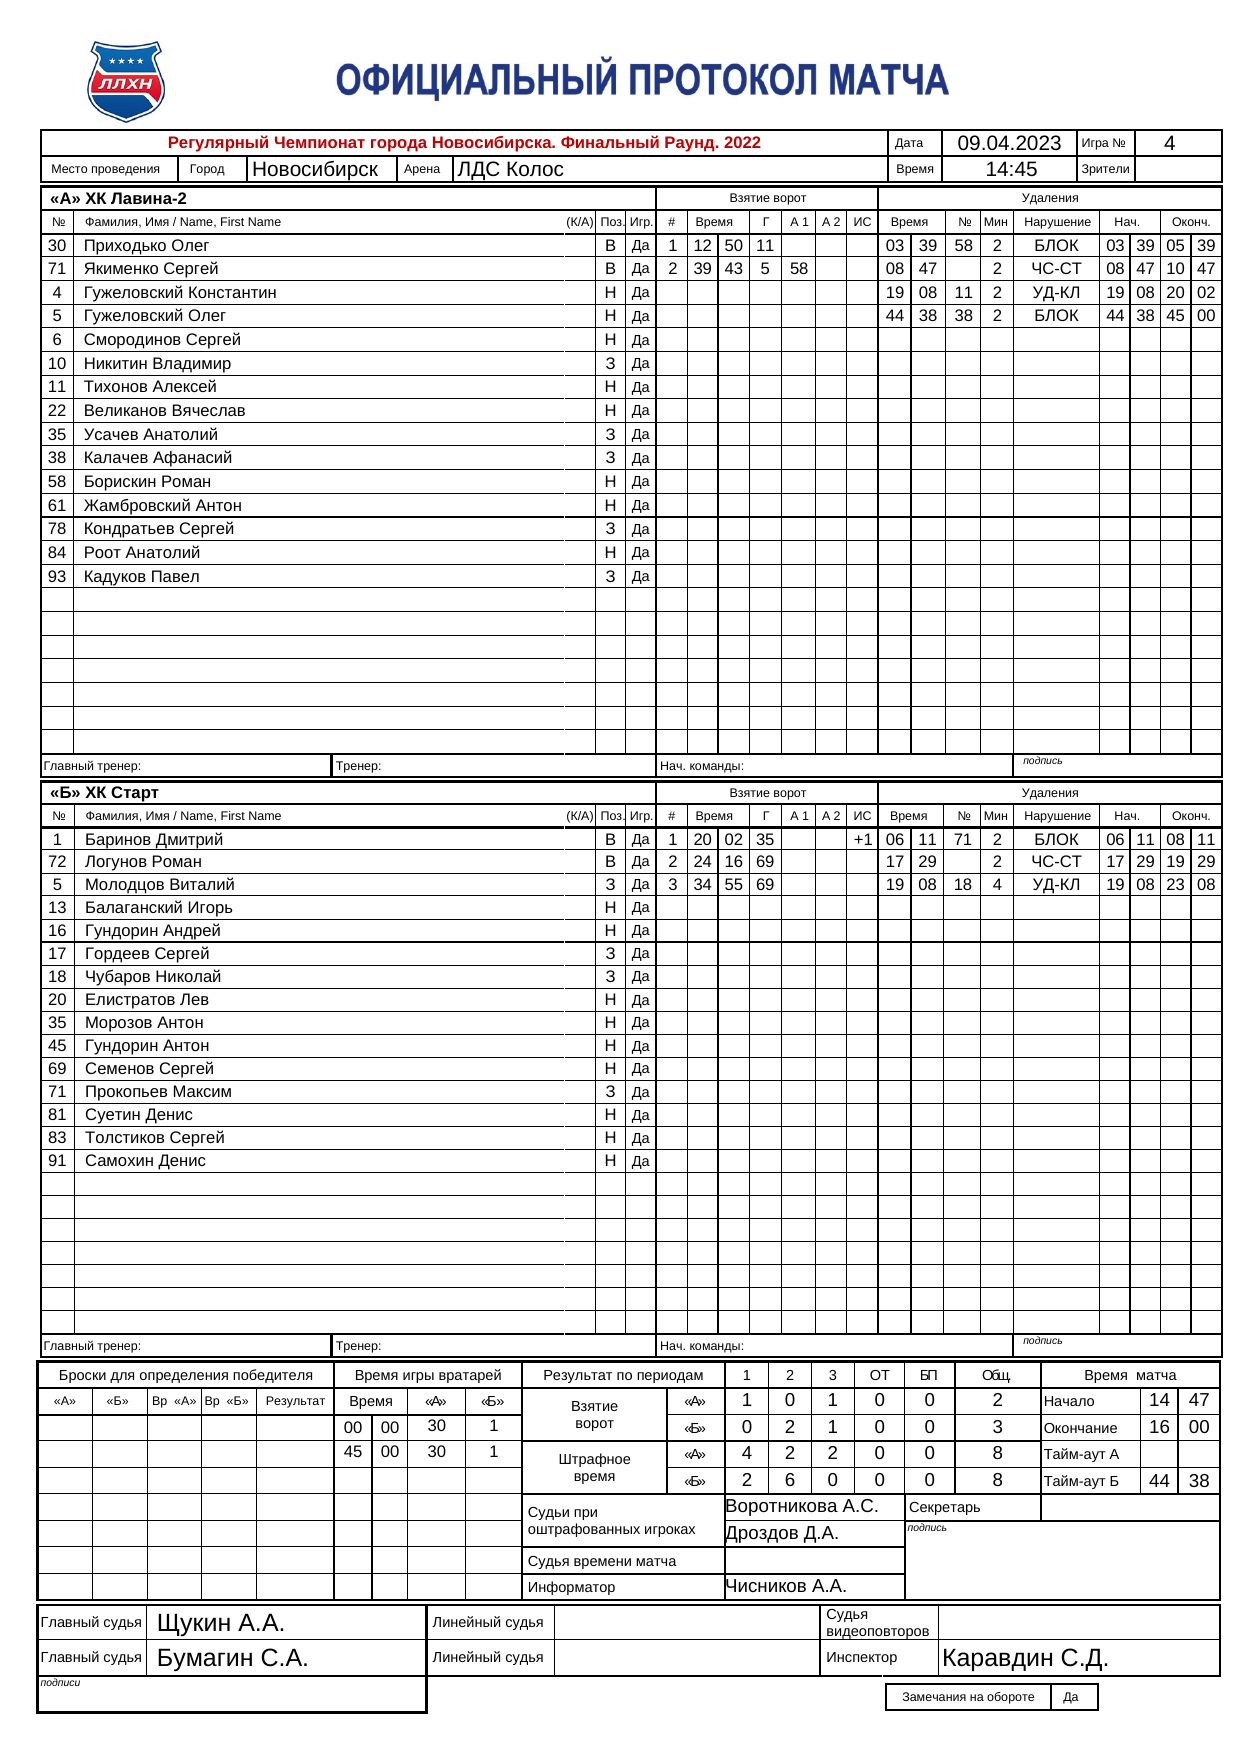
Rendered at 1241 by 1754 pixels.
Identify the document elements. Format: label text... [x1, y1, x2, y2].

table_cell [1014, 1265, 1099, 1287]
table_cell [782, 281, 815, 303]
table_cell [847, 1150, 877, 1172]
table_cell [565, 328, 595, 351]
table_cell [42, 588, 73, 611]
table_cell Н [596, 281, 625, 303]
table_cell [39, 1547, 92, 1573]
table_cell Да [626, 1081, 655, 1103]
table_cell [1136, 157, 1221, 181]
table_cell [847, 850, 877, 872]
table_cell [373, 1494, 407, 1520]
table_cell [565, 896, 595, 918]
table_cell [1099, 1682, 1220, 1711]
table_cell [688, 1196, 717, 1218]
table_cell [1014, 328, 1099, 351]
table_cell Да [626, 352, 655, 374]
table_cell 2 [981, 829, 1013, 849]
table_cell [1192, 659, 1221, 682]
table_cell [782, 1150, 815, 1172]
table_cell [1161, 1035, 1190, 1057]
table_cell З [596, 423, 625, 445]
table_header «Б» ХК Старт [42, 783, 655, 803]
table_cell [981, 1104, 1013, 1126]
table_cell [565, 1173, 595, 1195]
table_cell [1100, 1081, 1129, 1103]
table_cell [847, 1058, 877, 1079]
table_cell [726, 1548, 904, 1573]
table_cell [565, 281, 595, 303]
table_cell [912, 659, 945, 682]
table_cell [944, 1173, 980, 1195]
table_cell [944, 850, 980, 872]
table_cell [847, 874, 877, 895]
table_cell [1161, 612, 1190, 634]
table_cell [816, 1081, 846, 1103]
table_cell [257, 1521, 333, 1546]
table_cell Вр «Б» [202, 1389, 256, 1413]
table_cell [719, 1219, 749, 1241]
table_cell 30 [408, 1416, 465, 1440]
table_cell [93, 1547, 147, 1573]
table_cell Гундорин Антон [75, 1035, 564, 1057]
table_cell [657, 518, 687, 540]
table_cell [912, 470, 945, 493]
table_cell [981, 376, 1013, 398]
table_cell [555, 1640, 819, 1675]
table_cell 3 [956, 1415, 1040, 1440]
table_cell [1014, 1081, 1099, 1103]
table_cell [626, 730, 655, 753]
table_cell [879, 376, 910, 398]
table_cell [719, 896, 749, 918]
table_cell [782, 541, 815, 564]
table_cell [39, 1521, 92, 1546]
table_cell [981, 1150, 1013, 1172]
table_cell [719, 328, 749, 351]
table_cell № [946, 211, 980, 233]
table_cell Н [596, 470, 625, 493]
table_cell [750, 376, 781, 398]
table_cell [1131, 1311, 1160, 1333]
table_cell Да [626, 1127, 655, 1149]
table_cell [750, 423, 781, 445]
table_cell [1161, 1196, 1190, 1218]
table_cell [944, 1127, 980, 1149]
table_cell [1100, 423, 1129, 445]
table_cell 08 [1131, 281, 1160, 303]
table_cell [750, 1288, 781, 1310]
table_cell [335, 1494, 371, 1520]
table_cell [879, 494, 910, 516]
table_cell [93, 1441, 147, 1467]
table_cell Да [626, 423, 655, 445]
table_cell [626, 1311, 655, 1333]
table_cell [1131, 989, 1160, 1011]
table_cell ЛДС Колос [454, 157, 887, 181]
table_cell [657, 470, 687, 493]
table_cell Тренер: [333, 1335, 655, 1356]
table_cell [1131, 1058, 1160, 1079]
table_cell 16 [1141, 1415, 1177, 1440]
table_cell 50 [719, 235, 749, 256]
table_cell [1161, 966, 1190, 987]
table_cell [657, 1242, 687, 1264]
table_cell [750, 1219, 781, 1241]
table_cell Начало [1042, 1389, 1140, 1413]
table_cell [847, 470, 877, 493]
table_cell [1100, 612, 1129, 634]
table_cell [657, 399, 687, 422]
table_cell [847, 305, 877, 327]
table_cell [719, 1104, 749, 1126]
table_cell 06 [1100, 829, 1129, 849]
table_cell Никитин Владимир [74, 352, 564, 374]
table_cell 93 [42, 565, 73, 587]
table_cell [1014, 1219, 1099, 1241]
table_cell Да [626, 920, 655, 941]
table_cell Да [626, 989, 655, 1011]
table_cell [565, 850, 595, 872]
table_cell Нач. команды: [657, 755, 1012, 776]
table_header Дата [889, 131, 941, 155]
table_cell [719, 305, 749, 327]
table_cell [1100, 989, 1129, 1011]
table_cell [1192, 1242, 1221, 1264]
table_cell [657, 494, 687, 516]
table_cell [688, 1012, 717, 1033]
table_cell [816, 1311, 846, 1333]
table_cell Да [626, 896, 655, 918]
table_cell З [596, 966, 625, 987]
table_cell [719, 1081, 749, 1103]
table_cell Фамилия, Имя / Name, First Name [75, 805, 565, 826]
table_cell [1192, 1311, 1221, 1333]
table_cell [688, 1288, 717, 1310]
table_cell [74, 612, 564, 634]
table_cell [1192, 1265, 1221, 1287]
table_cell [688, 1219, 717, 1241]
table_cell [148, 1521, 201, 1546]
table_cell Морозов Антон [75, 1012, 564, 1033]
table_cell Игр. [626, 805, 655, 826]
table_cell [565, 565, 595, 587]
table_cell [750, 518, 781, 540]
table_cell Да [626, 305, 655, 327]
table_cell [816, 470, 846, 493]
table_cell [879, 966, 910, 987]
table_cell [912, 612, 945, 634]
table_cell Кондратьев Сергей [74, 518, 564, 540]
table_cell Н [596, 1127, 625, 1149]
table_header Замечания на обороте [887, 1685, 1050, 1709]
table_cell [879, 352, 910, 374]
table_cell № [42, 805, 74, 826]
table_cell [944, 1219, 980, 1241]
table_cell [1014, 1288, 1099, 1310]
table_cell [816, 1265, 846, 1287]
table_cell 2 [981, 257, 1013, 280]
table_cell [719, 565, 749, 587]
table_cell [981, 423, 1013, 445]
table_cell [782, 1127, 815, 1149]
table_cell [750, 399, 781, 422]
table_cell [42, 612, 73, 634]
table_cell [847, 1035, 877, 1057]
table_cell Игр. [626, 211, 655, 233]
table_cell [847, 966, 877, 987]
table_cell [1161, 636, 1190, 658]
table_cell 2 [981, 235, 1013, 256]
table_cell [879, 1081, 910, 1103]
table_cell [565, 1265, 595, 1287]
table_cell [847, 1288, 877, 1310]
table_cell Нарушение [1014, 211, 1099, 233]
table_cell [847, 1081, 877, 1103]
table_cell [912, 1242, 943, 1264]
table_cell [782, 874, 815, 895]
table_cell А 1 [782, 805, 815, 826]
table_cell 4 [726, 1442, 768, 1467]
table_cell [750, 1196, 781, 1218]
table_cell [719, 730, 749, 753]
table_header Удаления [879, 188, 1221, 209]
table_cell [202, 1574, 256, 1599]
table_cell [847, 1219, 877, 1241]
table_cell [626, 707, 655, 729]
table_cell [626, 1265, 655, 1287]
table_cell [1014, 966, 1099, 987]
table_cell [946, 352, 980, 374]
table_cell З [596, 943, 625, 964]
table_cell [1161, 399, 1190, 422]
table_cell [847, 257, 877, 280]
table_cell [912, 1127, 943, 1149]
table_cell [1100, 707, 1129, 729]
table_cell [946, 541, 980, 564]
table_cell Да [626, 470, 655, 493]
table_cell [596, 1242, 625, 1264]
table_cell [1192, 730, 1221, 753]
table_cell [944, 966, 980, 987]
table_cell 47 [1131, 257, 1160, 280]
table_cell [1192, 943, 1221, 964]
table_cell Нач. [1100, 211, 1160, 233]
table_cell [257, 1574, 333, 1599]
table_cell 03 [879, 235, 910, 256]
table_cell [750, 1265, 781, 1287]
table_cell Линейный судья [428, 1640, 554, 1675]
table_cell Н [596, 920, 625, 941]
table_cell [1131, 636, 1160, 658]
table_cell Да [626, 399, 655, 422]
table_cell Да [626, 1012, 655, 1033]
table_cell Время [688, 805, 749, 826]
table_cell [688, 1150, 717, 1172]
table_cell [782, 850, 815, 872]
table_cell [1161, 1311, 1190, 1333]
table_cell [257, 1416, 333, 1440]
table_cell [1192, 1150, 1221, 1172]
table_cell [719, 1173, 749, 1195]
table_cell [750, 1035, 781, 1057]
table_cell [946, 494, 980, 516]
table_cell [1161, 1150, 1190, 1172]
table_cell ИС [847, 211, 877, 233]
table_cell [1192, 920, 1221, 941]
table_cell [1100, 1288, 1129, 1310]
table_cell [565, 829, 595, 849]
table_cell [847, 1242, 877, 1264]
table_cell 17 [1100, 850, 1129, 872]
table_cell [816, 1242, 846, 1264]
table_cell [912, 989, 943, 1011]
table_cell 2 [726, 1468, 768, 1493]
table_cell Прокопьев Максим [75, 1081, 564, 1103]
table_cell [944, 1081, 980, 1103]
table_cell [981, 518, 1013, 540]
table_cell [565, 1311, 595, 1333]
table_cell [1131, 470, 1160, 493]
table_cell [657, 588, 687, 611]
table_cell Инспектор [821, 1640, 938, 1675]
table_cell [1100, 896, 1129, 918]
table_cell 3 [657, 874, 687, 895]
table_cell [816, 328, 846, 351]
table_cell [879, 1058, 910, 1079]
table_cell [879, 1311, 910, 1333]
table_header «А» ХК Лавина-2 [42, 188, 655, 209]
table_cell [912, 1311, 943, 1333]
table_cell Время [889, 157, 941, 181]
table_cell [879, 1150, 910, 1172]
table_cell [946, 257, 980, 280]
table_cell [816, 943, 846, 964]
table_cell [719, 1012, 749, 1033]
table_cell [1161, 707, 1190, 729]
table_cell [847, 943, 877, 964]
table_cell [466, 1521, 521, 1546]
table_cell [782, 1242, 815, 1264]
table_header Взятие ворот [657, 188, 877, 209]
table_cell [1161, 1058, 1190, 1079]
table_cell [42, 1311, 74, 1333]
table_cell [816, 989, 846, 1011]
table_cell [565, 1081, 595, 1103]
table_cell [981, 328, 1013, 351]
table_cell [981, 659, 1013, 682]
table_cell [981, 470, 1013, 493]
table_cell [688, 423, 717, 445]
table_cell [912, 920, 943, 941]
table_cell [688, 281, 717, 303]
table_cell Н [596, 1012, 625, 1033]
table_cell 19 [1161, 850, 1190, 872]
table_cell [912, 446, 945, 469]
table_cell Да [626, 376, 655, 398]
table_cell [657, 352, 687, 374]
table_cell [565, 470, 595, 493]
table_cell [596, 659, 625, 682]
table_cell БЛОК [1014, 829, 1099, 849]
table_header ОТ [855, 1363, 904, 1387]
table_cell [981, 1219, 1013, 1241]
table_cell [1161, 896, 1190, 918]
table_cell Да [626, 281, 655, 303]
table_cell [1192, 1288, 1221, 1310]
table_cell [1141, 1441, 1177, 1467]
table_cell [148, 1547, 201, 1573]
table_cell [944, 1035, 980, 1057]
table_cell [750, 707, 781, 729]
table_cell [1100, 1219, 1129, 1241]
table_cell [816, 1219, 846, 1241]
table_cell Якименко Сергей [74, 257, 564, 280]
table_cell 30 [42, 235, 73, 256]
table_cell [1014, 612, 1099, 634]
table_cell [1014, 920, 1099, 941]
table_cell [688, 470, 717, 493]
table_cell [657, 1219, 687, 1241]
table_cell [782, 588, 815, 611]
table_cell [782, 1173, 815, 1195]
table_cell [847, 1012, 877, 1033]
table_cell [1192, 1173, 1221, 1195]
table_cell [565, 1127, 595, 1149]
table_cell [1100, 399, 1129, 422]
table_cell [1014, 1311, 1099, 1333]
table_cell [74, 683, 564, 706]
table_cell [657, 636, 687, 658]
table_cell [657, 1012, 687, 1033]
table_cell 00 [373, 1416, 407, 1440]
table_cell [39, 1494, 92, 1520]
table_cell [373, 1547, 407, 1573]
table_cell 08 [1192, 874, 1221, 895]
table_cell «А» [39, 1389, 92, 1413]
table_cell [719, 636, 749, 658]
table_cell [912, 1081, 943, 1103]
table_cell Кадуков Павел [74, 565, 564, 587]
table_cell [1192, 707, 1221, 729]
table_cell # [657, 211, 687, 233]
table_cell [782, 1219, 815, 1241]
table_header БП [905, 1363, 954, 1387]
table_cell [93, 1574, 147, 1599]
table_cell [946, 683, 980, 706]
table_cell [750, 328, 781, 351]
table_cell [688, 518, 717, 540]
table_cell Да [626, 874, 655, 895]
table_cell [626, 636, 655, 658]
table_cell [879, 399, 910, 422]
table_cell Главный тренер: [42, 1335, 330, 1356]
table_cell Усачев Анатолий [74, 423, 564, 445]
table_cell З [596, 446, 625, 469]
table_cell [1100, 446, 1129, 469]
table_cell [657, 1035, 687, 1057]
table_header Результат по периодам [523, 1363, 724, 1387]
table_cell Толстиков Сергей [75, 1127, 564, 1149]
table_cell [565, 1288, 595, 1310]
table_cell [1014, 1150, 1099, 1172]
table_cell [596, 1288, 625, 1310]
table_cell [782, 683, 815, 706]
table_cell Да [626, 446, 655, 469]
table_cell Поз. [596, 211, 625, 233]
table_cell [688, 1173, 717, 1195]
table_cell Да [626, 518, 655, 540]
table_cell [657, 920, 687, 941]
table_cell Судья видеоповторов [821, 1606, 938, 1639]
table_cell [1100, 1127, 1129, 1149]
table_cell [750, 636, 781, 658]
table_cell № [42, 211, 73, 233]
table_cell [750, 1173, 781, 1195]
table_cell З [596, 518, 625, 540]
table_cell 19 [879, 874, 910, 895]
table_cell 5 [750, 257, 781, 280]
table_cell [1014, 470, 1099, 493]
table_cell [912, 943, 943, 964]
table_cell [1192, 636, 1221, 658]
table_cell 11 [912, 829, 943, 849]
table_cell [1192, 494, 1221, 516]
table_cell [1192, 328, 1221, 351]
table_cell 84 [42, 541, 73, 564]
table_cell [944, 1196, 980, 1218]
table_cell «А» [408, 1389, 465, 1413]
table_cell [847, 1173, 877, 1195]
table_cell [657, 659, 687, 682]
table_cell [688, 1311, 717, 1333]
table_cell [1100, 328, 1129, 351]
table_cell [626, 659, 655, 682]
table_cell 03 [1100, 235, 1129, 256]
table_cell [719, 943, 749, 964]
table_cell [1161, 541, 1190, 564]
table_cell [847, 1196, 877, 1218]
table_cell [1131, 1219, 1160, 1241]
table_cell [816, 446, 846, 469]
table_cell [816, 730, 846, 753]
table_cell [1131, 966, 1160, 987]
table_cell [981, 1081, 1013, 1103]
table_cell [782, 920, 815, 941]
table_cell 47 [1179, 1389, 1219, 1413]
table_header Да [1052, 1685, 1097, 1709]
table_cell [42, 1288, 74, 1310]
table_cell [981, 1058, 1013, 1079]
table_cell [1100, 730, 1129, 753]
table_cell [782, 423, 815, 445]
table_cell Окончание [1042, 1415, 1140, 1440]
table_cell [981, 1173, 1013, 1195]
table_cell [1192, 565, 1221, 587]
table_cell [981, 1311, 1013, 1333]
table_cell Да [626, 257, 655, 280]
table_cell № [944, 805, 980, 826]
table_cell [816, 376, 846, 398]
table_cell Логунов Роман [75, 850, 564, 872]
table_cell 0 [905, 1389, 954, 1413]
table_cell [657, 1081, 687, 1103]
table_cell [719, 399, 749, 422]
table_cell 71 [42, 257, 73, 280]
table_cell [565, 874, 595, 895]
table_cell В [596, 829, 625, 849]
table_cell [816, 896, 846, 918]
table_cell [816, 352, 846, 374]
table_cell Смородинов Сергей [74, 328, 564, 351]
table_cell Жамбровский Антон [74, 494, 564, 516]
table_cell [688, 1265, 717, 1287]
table_cell [657, 1311, 687, 1333]
table_cell [816, 707, 846, 729]
table_cell [257, 1547, 333, 1573]
table_cell [782, 470, 815, 493]
table_cell [816, 966, 846, 987]
table_cell [719, 376, 749, 398]
table_cell [688, 305, 717, 327]
table_cell [750, 896, 781, 918]
table_cell [879, 730, 910, 753]
table_cell [883, 1677, 1220, 1681]
table_cell 38 [946, 305, 980, 327]
table_cell «А» [668, 1389, 724, 1413]
table_cell [1161, 423, 1190, 445]
table_cell [782, 989, 815, 1011]
table_cell [750, 588, 781, 611]
table_cell [750, 659, 781, 682]
table_cell 0 [855, 1468, 904, 1493]
table_cell [879, 328, 910, 351]
table_cell [944, 1242, 980, 1264]
table_cell [408, 1547, 465, 1573]
table_cell [1131, 565, 1160, 587]
table_cell [1131, 730, 1160, 753]
table_cell [42, 1173, 74, 1195]
table_cell Щукин А.А. [147, 1606, 425, 1639]
table_cell [847, 896, 877, 918]
table_cell [816, 399, 846, 422]
table_cell [782, 446, 815, 469]
table_cell Н [596, 494, 625, 516]
table_cell [816, 920, 846, 941]
table_cell [93, 1468, 147, 1493]
table_cell [657, 305, 687, 327]
table_cell [657, 896, 687, 918]
table_cell «Б » [466, 1389, 521, 1413]
table_cell [42, 659, 73, 682]
table_cell [1192, 989, 1221, 1011]
table_cell [981, 565, 1013, 587]
table_cell [719, 659, 749, 682]
table_cell [1014, 1104, 1099, 1126]
table_cell [879, 707, 910, 729]
table_cell [565, 541, 595, 564]
table_cell «Б» [93, 1389, 147, 1413]
table_cell [202, 1547, 256, 1573]
table_cell 35 [42, 423, 73, 445]
table_cell [1161, 565, 1190, 587]
table_cell [1161, 1242, 1190, 1264]
table_cell [719, 989, 749, 1011]
table_cell [75, 1242, 564, 1264]
table_cell [1100, 1173, 1129, 1195]
table_header Игра № [1078, 131, 1134, 155]
table_cell [782, 966, 815, 987]
table_cell 20 [688, 829, 717, 849]
table_header Удаления [879, 783, 1221, 803]
table_cell [879, 943, 910, 964]
table_cell [847, 235, 877, 256]
table_cell [1192, 588, 1221, 611]
table_cell [782, 896, 815, 918]
table_cell 16 [719, 850, 749, 872]
table_cell [1100, 376, 1129, 398]
table_cell [981, 1242, 1013, 1264]
table_header Общ. [956, 1363, 1040, 1387]
table_cell Да [626, 1035, 655, 1057]
table_cell [719, 281, 749, 303]
picture [5, 28, 1179, 129]
table_cell [944, 896, 980, 918]
table_cell 2 [657, 257, 687, 280]
table_cell 58 [42, 470, 73, 493]
table_cell [1014, 943, 1099, 964]
table_cell Гужеловский Константин [74, 281, 564, 303]
table_cell Н [596, 1150, 625, 1172]
table_cell 38 [1179, 1468, 1219, 1493]
table_cell [912, 636, 945, 658]
table_cell [1014, 707, 1099, 729]
table_cell З [596, 874, 625, 895]
table_cell [816, 636, 846, 658]
table_cell [981, 707, 1013, 729]
table_cell [1131, 683, 1160, 706]
table_cell 22 [42, 399, 73, 422]
table_cell [626, 1288, 655, 1310]
table_cell [912, 352, 945, 374]
table_cell [847, 659, 877, 682]
table_cell [719, 518, 749, 540]
table_cell «А» [668, 1442, 724, 1467]
table_cell [782, 659, 815, 682]
table_cell [596, 1173, 625, 1195]
table_cell Тайм-аут А [1042, 1441, 1140, 1467]
table_cell [912, 423, 945, 445]
table_cell [1100, 565, 1129, 587]
table_cell [688, 730, 717, 753]
table_cell [719, 683, 749, 706]
table_cell [1131, 1288, 1160, 1310]
table_cell [1131, 1104, 1160, 1126]
table_cell [565, 588, 595, 611]
table_cell [565, 1058, 595, 1079]
table_cell В [596, 235, 625, 256]
table_cell [816, 1173, 846, 1195]
table_cell [816, 541, 846, 564]
table_cell [847, 683, 877, 706]
table_cell [944, 1058, 980, 1079]
table_cell [1100, 1196, 1129, 1218]
table_cell 10 [1161, 257, 1190, 280]
table_cell [750, 943, 781, 964]
table_cell [816, 850, 846, 872]
table_cell [1014, 1173, 1099, 1195]
table_cell [39, 1574, 92, 1599]
table_cell [847, 636, 877, 658]
table_cell [879, 1104, 910, 1126]
table_cell [657, 989, 687, 1011]
table_cell [847, 1311, 877, 1333]
table_cell [626, 588, 655, 611]
table_cell В [596, 257, 625, 280]
table_cell [657, 328, 687, 351]
table_cell [565, 1219, 595, 1241]
table_cell [879, 470, 910, 493]
table_cell [782, 565, 815, 587]
table_cell БЛОК [1014, 305, 1099, 327]
table_cell [408, 1494, 465, 1520]
table_cell Время [688, 211, 749, 233]
table_cell [565, 423, 595, 445]
table_cell (К/А) [565, 805, 595, 826]
table_cell Штрафное время [523, 1442, 666, 1493]
table_cell [148, 1468, 201, 1493]
table_cell [944, 1012, 980, 1033]
table_cell [782, 612, 815, 634]
table_cell [981, 920, 1013, 941]
table_cell [912, 494, 945, 516]
table_cell [565, 989, 595, 1011]
table_cell [750, 281, 781, 303]
table_cell 81 [42, 1104, 74, 1126]
table_cell [912, 588, 945, 611]
table_cell 78 [42, 518, 73, 540]
table_cell [1161, 1219, 1190, 1241]
table_cell 02 [719, 829, 749, 849]
table_cell 29 [1192, 850, 1221, 872]
table_cell 1 [466, 1441, 521, 1467]
table_cell [1100, 1035, 1129, 1057]
table_cell [1192, 541, 1221, 564]
table_cell Гундорин Андрей [75, 920, 564, 941]
table_cell [626, 1173, 655, 1195]
table_cell [879, 1242, 910, 1264]
table_cell [565, 730, 595, 753]
table_cell ИС [847, 805, 877, 826]
table_cell [596, 1265, 625, 1287]
table_cell Н [596, 1104, 625, 1126]
table_cell Мин [981, 805, 1013, 826]
table_cell [912, 707, 945, 729]
table_cell 19 [1100, 874, 1129, 895]
table_cell [1161, 376, 1190, 398]
table_cell [1014, 683, 1099, 706]
table_cell [202, 1521, 256, 1546]
table_cell [1131, 494, 1160, 516]
table_cell [1161, 659, 1190, 682]
table_cell [1014, 989, 1099, 1011]
table_cell [879, 588, 910, 611]
table_cell ЧС-СТ [1014, 257, 1099, 280]
table_cell [782, 730, 815, 753]
table_cell 8 [956, 1468, 1040, 1493]
table_cell [1014, 896, 1099, 918]
table_cell Да [626, 1104, 655, 1126]
table_cell [688, 376, 717, 398]
table_cell [688, 399, 717, 422]
table_cell [946, 423, 980, 445]
table_cell [782, 1311, 815, 1333]
table_cell 08 [1100, 257, 1129, 280]
table_cell [719, 494, 749, 516]
table_cell [596, 730, 625, 753]
table_cell [946, 730, 980, 753]
table_cell 1 [812, 1415, 854, 1440]
table_cell УД-КЛ [1014, 281, 1099, 303]
table_cell [912, 1150, 943, 1172]
table_cell [373, 1468, 407, 1493]
table_cell [879, 636, 910, 658]
table_cell [335, 1521, 371, 1546]
table_cell [782, 1012, 815, 1033]
table_cell [879, 612, 910, 634]
table_cell [816, 1058, 846, 1079]
table_cell [816, 1104, 846, 1126]
table_cell [782, 1265, 815, 1287]
table_cell [565, 1035, 595, 1057]
table_cell [782, 1288, 815, 1310]
table_cell [688, 636, 717, 658]
table_cell [719, 612, 749, 634]
table_cell [1192, 470, 1221, 493]
table_cell ЧС-СТ [1014, 850, 1099, 872]
table_cell 11 [1131, 829, 1160, 849]
table_cell Н [596, 1035, 625, 1057]
table_cell [981, 1035, 1013, 1057]
table_cell [750, 966, 781, 987]
table_cell [1100, 1265, 1129, 1287]
table_cell [816, 1288, 846, 1310]
table_cell Да [626, 850, 655, 872]
table_cell 35 [750, 829, 781, 849]
table_cell [75, 1173, 564, 1195]
table_cell [1131, 376, 1160, 398]
table_cell [626, 1242, 655, 1264]
table_cell [202, 1416, 256, 1440]
table_cell Н [596, 399, 625, 422]
table_cell [847, 1265, 877, 1287]
table_cell [946, 612, 980, 634]
table_cell [782, 1196, 815, 1218]
table_cell [626, 1196, 655, 1218]
table_cell [912, 1058, 943, 1079]
table_cell [148, 1441, 201, 1467]
table_cell [42, 1242, 74, 1264]
table_cell Оконч. [1161, 211, 1221, 233]
table_cell [719, 446, 749, 469]
table_cell [657, 683, 687, 706]
table_cell [1192, 1196, 1221, 1218]
table_cell 47 [912, 257, 945, 280]
table_cell [1131, 588, 1160, 611]
table_cell 18 [944, 874, 980, 895]
table_cell [782, 636, 815, 658]
table_cell [879, 989, 910, 1011]
table_cell Дроздов Д.А. [726, 1521, 904, 1546]
table_cell З [596, 565, 625, 587]
table_cell [981, 1265, 1013, 1287]
table_cell [912, 1035, 943, 1057]
table_cell [750, 730, 781, 753]
table_cell (К/А) [565, 211, 595, 233]
table_cell [879, 683, 910, 706]
table_cell [1192, 518, 1221, 540]
table_cell [75, 1196, 564, 1218]
table_cell [1131, 518, 1160, 540]
table_cell [148, 1574, 201, 1599]
table_cell [1100, 1242, 1129, 1264]
table_cell БЛОК [1014, 235, 1099, 256]
table_cell [946, 707, 980, 729]
table_cell [1100, 636, 1129, 658]
table_cell [1161, 1127, 1190, 1149]
table_cell 23 [1161, 874, 1190, 895]
table_cell [1161, 943, 1190, 964]
table_cell [1014, 730, 1099, 753]
table_cell [816, 683, 846, 706]
table_cell [847, 565, 877, 587]
table_cell [1192, 423, 1221, 445]
table_cell 69 [750, 850, 781, 872]
table_cell [373, 1574, 407, 1599]
table_cell 43 [719, 257, 749, 280]
table_cell [75, 1265, 564, 1287]
table_cell [466, 1468, 521, 1493]
table_cell Новосибирск [248, 157, 396, 181]
table_cell [879, 1265, 910, 1287]
table_cell Нач. [1100, 805, 1160, 826]
table_cell [944, 943, 980, 964]
table_cell Линейный судья [428, 1606, 554, 1639]
table_cell [1131, 446, 1160, 469]
table_cell [1100, 1104, 1129, 1126]
table_cell 0 [812, 1468, 854, 1493]
table_cell [719, 1265, 749, 1287]
table_cell [912, 966, 943, 987]
table_cell [750, 612, 781, 634]
table_cell [1014, 352, 1099, 374]
table_cell [719, 1311, 749, 1333]
table_cell [782, 518, 815, 540]
table_cell [1014, 518, 1099, 540]
table_cell [946, 565, 980, 587]
table_cell [565, 1012, 595, 1033]
table_cell [1131, 423, 1160, 445]
table_cell [912, 1265, 943, 1287]
table_cell Н [596, 328, 625, 351]
table_cell [1100, 943, 1129, 964]
table_cell «Б» [668, 1468, 724, 1493]
table_cell [782, 1058, 815, 1079]
table_cell +1 [847, 829, 877, 849]
table_cell 19 [879, 281, 910, 303]
table_cell 34 [688, 874, 717, 895]
table_cell 44 [1141, 1468, 1177, 1493]
table_cell [1131, 1196, 1160, 1218]
table_cell [1192, 1012, 1221, 1033]
table_cell Н [596, 1058, 625, 1079]
table_cell [657, 1150, 687, 1172]
table_cell 47 [1192, 257, 1221, 280]
table_cell [847, 399, 877, 422]
table_cell [657, 423, 687, 445]
table_cell [1131, 1035, 1160, 1057]
table_cell 39 [1192, 235, 1221, 256]
table_cell [688, 683, 717, 706]
table_cell [466, 1494, 521, 1520]
table_cell [981, 730, 1013, 753]
table_cell [1100, 966, 1129, 987]
table_cell [565, 612, 595, 634]
table_cell В [596, 850, 625, 872]
table_cell [1179, 1441, 1219, 1467]
table_cell [596, 683, 625, 706]
table_cell [944, 1104, 980, 1126]
table_cell [847, 588, 877, 611]
table_cell Время [335, 1389, 407, 1413]
table_cell [335, 1468, 371, 1493]
table_cell 00 [335, 1416, 371, 1440]
table_cell [879, 1127, 910, 1149]
table_cell [93, 1521, 147, 1546]
table_cell [719, 707, 749, 729]
table_cell [981, 1012, 1013, 1033]
table_cell Борискин Роман [74, 470, 564, 493]
table_cell [1161, 1173, 1190, 1195]
table_cell [719, 588, 749, 611]
table_cell [1042, 1495, 1219, 1520]
table_cell [879, 423, 910, 445]
table_cell [981, 352, 1013, 374]
table_cell [944, 1288, 980, 1310]
table_cell 08 [912, 874, 943, 895]
table_cell [1014, 446, 1099, 469]
table_cell [565, 707, 595, 729]
table_cell А 1 [782, 211, 815, 233]
table_cell [657, 966, 687, 987]
table_cell [1192, 1035, 1221, 1057]
table_cell [847, 494, 877, 516]
table_cell 44 [1100, 305, 1129, 327]
table_cell [1014, 1242, 1099, 1264]
table_cell [42, 1219, 74, 1241]
table_cell Вр «А» [148, 1389, 201, 1413]
table_cell 13 [42, 896, 74, 918]
table_cell Арена [398, 157, 452, 181]
table_cell [879, 565, 910, 587]
table_cell [688, 446, 717, 469]
table_cell 0 [855, 1415, 904, 1440]
table_cell [946, 659, 980, 682]
table_cell [879, 1288, 910, 1310]
table_cell Да [626, 943, 655, 964]
table_cell Н [596, 541, 625, 564]
table_cell [719, 1035, 749, 1057]
table_cell 16 [42, 920, 74, 941]
table_cell [946, 376, 980, 398]
table_cell Да [626, 1058, 655, 1079]
table_cell [944, 1265, 980, 1287]
table_cell [782, 943, 815, 964]
table_cell [596, 1219, 625, 1241]
table_cell [816, 257, 846, 280]
table_cell Да [626, 966, 655, 987]
table_cell Чисников А.А. [726, 1575, 904, 1599]
table_cell [946, 399, 980, 422]
table_cell [74, 588, 564, 611]
table_cell 61 [42, 494, 73, 516]
table_cell [1014, 541, 1099, 564]
table_cell [719, 1288, 749, 1310]
table_cell [912, 1196, 943, 1218]
table_cell [688, 707, 717, 729]
table_cell 38 [912, 305, 945, 327]
table_cell [719, 352, 749, 374]
table_cell 6 [42, 328, 73, 351]
table_cell [1014, 659, 1099, 682]
table_cell [816, 1035, 846, 1057]
table_cell [657, 281, 687, 303]
table_cell [565, 943, 595, 964]
table_cell [1100, 1012, 1129, 1033]
table_cell [565, 352, 595, 374]
table_cell [879, 1012, 910, 1033]
table_cell [750, 989, 781, 1011]
table_cell [912, 376, 945, 398]
table_cell [946, 446, 980, 469]
table_cell 2 [812, 1442, 854, 1467]
table_cell [688, 1035, 717, 1057]
table_cell [816, 423, 846, 445]
table_cell [335, 1547, 371, 1573]
table_cell [688, 989, 717, 1011]
table_cell 1 [657, 829, 687, 849]
table_cell [1131, 920, 1160, 941]
table_cell 17 [42, 943, 74, 964]
table_cell # [657, 805, 687, 826]
table_header 2 [769, 1363, 811, 1387]
table_cell [596, 1196, 625, 1218]
table_cell 0 [855, 1442, 904, 1467]
table_cell [1131, 1150, 1160, 1172]
table_cell 38 [42, 446, 73, 469]
table_cell [981, 541, 1013, 564]
table_cell [688, 541, 717, 564]
table_cell [750, 470, 781, 493]
table_cell [912, 518, 945, 540]
table_cell Н [596, 989, 625, 1011]
table_cell [688, 896, 717, 918]
table_cell [565, 966, 595, 987]
table_cell Поз. [596, 805, 625, 826]
table_cell [1192, 1104, 1221, 1126]
table_cell [75, 1219, 564, 1241]
table_cell 20 [1161, 281, 1190, 303]
table_cell [981, 399, 1013, 422]
table_cell 58 [782, 257, 815, 280]
table_cell [981, 683, 1013, 706]
table_cell [1014, 588, 1099, 611]
table_cell Нач. команды: [657, 1335, 1012, 1356]
table_cell [1131, 707, 1160, 729]
table_cell [782, 305, 815, 327]
table_cell 58 [946, 235, 980, 256]
table_cell [42, 636, 73, 658]
table_cell [202, 1468, 256, 1493]
table_cell Судья времени матча [523, 1548, 724, 1573]
table_cell [847, 989, 877, 1011]
table_cell [944, 920, 980, 941]
table_cell [555, 1606, 819, 1639]
table_cell [750, 1127, 781, 1149]
table_cell [782, 1104, 815, 1126]
table_cell [782, 829, 815, 849]
table_cell [1161, 470, 1190, 493]
table_cell [657, 1196, 687, 1218]
table_cell 08 [1131, 874, 1160, 895]
table_cell 2 [769, 1415, 811, 1440]
table_cell [1014, 1035, 1099, 1057]
table_cell Великанов Вячеслав [74, 399, 564, 422]
table_cell [565, 920, 595, 941]
table_cell 1 [466, 1416, 521, 1440]
table_cell [946, 636, 980, 658]
table_cell Елистратов Лев [75, 989, 564, 1011]
table_cell [1014, 1127, 1099, 1149]
table_cell [565, 636, 595, 658]
table_cell [466, 1547, 521, 1573]
table_cell [1100, 352, 1129, 374]
table_cell [782, 352, 815, 374]
table_cell [782, 1081, 815, 1103]
table_cell [466, 1574, 521, 1599]
table_cell [981, 1196, 1013, 1218]
table_cell 10 [42, 352, 73, 374]
table_cell 0 [905, 1415, 954, 1440]
table_cell [1100, 588, 1129, 611]
table_cell Взятие ворот [523, 1389, 666, 1440]
table_cell 11 [42, 376, 73, 398]
table_cell [816, 659, 846, 682]
table_cell [657, 612, 687, 634]
table_cell 45 [1161, 305, 1190, 327]
table_cell 44 [879, 305, 910, 327]
table_cell [1192, 966, 1221, 987]
table_cell 39 [1131, 235, 1160, 256]
table_header 1 [726, 1363, 768, 1387]
table_cell [74, 659, 564, 682]
table_cell 00 [1179, 1415, 1219, 1440]
table_cell Н [596, 376, 625, 398]
table_cell [750, 1058, 781, 1079]
table_cell [719, 1196, 749, 1218]
table_cell [428, 1677, 882, 1711]
table_cell [626, 1219, 655, 1241]
table_cell [816, 281, 846, 303]
table_cell Город [179, 157, 246, 181]
table_cell [42, 707, 73, 729]
table_cell [1100, 920, 1129, 941]
table_cell [879, 1035, 910, 1057]
table_cell [981, 966, 1013, 987]
table_cell [1131, 1265, 1160, 1287]
table_cell [981, 1288, 1013, 1310]
table_cell [719, 1150, 749, 1172]
table_cell [912, 399, 945, 422]
table_header Взятие ворот [657, 783, 877, 803]
table_cell [946, 588, 980, 611]
table_cell [1192, 1127, 1221, 1149]
table_cell [1014, 565, 1099, 587]
table_cell [93, 1494, 147, 1520]
table_cell [688, 1058, 717, 1079]
table_cell [1192, 1058, 1221, 1079]
table_cell [688, 328, 717, 351]
table_cell [657, 541, 687, 564]
table_cell [1192, 896, 1221, 918]
table_cell [1161, 1012, 1190, 1033]
table_cell 11 [750, 235, 781, 256]
table_cell 06 [879, 829, 910, 849]
table_cell [750, 1081, 781, 1103]
table_cell [816, 518, 846, 540]
table_cell 83 [42, 1127, 74, 1149]
table_cell [946, 518, 980, 540]
table_cell Результат [257, 1389, 333, 1413]
table_cell [912, 565, 945, 587]
table_cell [912, 1012, 943, 1033]
table_cell подпись [906, 1522, 1219, 1599]
table_cell Приходько Олег [74, 235, 564, 256]
table_cell [782, 399, 815, 422]
table_cell 2 [657, 850, 687, 872]
table_cell [750, 1242, 781, 1264]
table_cell [816, 1196, 846, 1218]
table_cell [39, 1441, 92, 1467]
table_cell 69 [42, 1058, 74, 1079]
table_cell 08 [912, 281, 945, 303]
table_cell [148, 1494, 201, 1520]
table_cell [657, 943, 687, 964]
table_cell [879, 541, 910, 564]
table_cell 39 [688, 257, 717, 280]
table_cell 5 [42, 874, 74, 895]
table_cell [782, 494, 815, 516]
table_cell [565, 518, 595, 540]
table_cell [1161, 1288, 1190, 1310]
table_cell [847, 541, 877, 564]
table_cell 6 [769, 1468, 811, 1493]
table_cell [782, 376, 815, 398]
table_cell [75, 1311, 564, 1333]
table_cell [1192, 1219, 1221, 1241]
table_cell [565, 1196, 595, 1218]
table_cell [565, 257, 595, 280]
table_cell [688, 494, 717, 516]
table_cell [657, 565, 687, 587]
table_cell [1192, 352, 1221, 374]
table_cell Место проведения [42, 157, 177, 181]
table_cell [565, 1150, 595, 1172]
table_cell [816, 612, 846, 634]
table_cell 00 [373, 1441, 407, 1467]
table_cell [816, 588, 846, 611]
table_cell [750, 683, 781, 706]
table_cell [981, 494, 1013, 516]
table_header Броски для определения победителя [39, 1363, 333, 1387]
table_cell [1131, 352, 1160, 374]
table_cell [847, 1127, 877, 1149]
table_cell 14 [1141, 1389, 1177, 1413]
table_cell [981, 588, 1013, 611]
table_cell [596, 612, 625, 634]
table_cell Да [626, 541, 655, 564]
table_cell [879, 518, 910, 540]
table_cell 05 [1161, 235, 1190, 256]
table_header 3 [812, 1363, 854, 1387]
table_cell [688, 1242, 717, 1264]
table_cell Н [596, 305, 625, 327]
table_cell [596, 1311, 625, 1333]
table_cell Нарушение [1014, 805, 1099, 826]
table_cell [847, 423, 877, 445]
table_header 4 [1136, 131, 1221, 155]
table_cell [912, 1104, 943, 1126]
table_cell [626, 612, 655, 634]
table_cell Да [626, 235, 655, 256]
table_cell [1014, 1012, 1099, 1033]
table_cell Мин [981, 211, 1013, 233]
table_cell [1100, 659, 1129, 682]
table_cell 2 [769, 1442, 811, 1467]
table_cell [565, 446, 595, 469]
table_cell А 2 [816, 805, 846, 826]
table_cell [1131, 659, 1160, 682]
table_cell [1161, 588, 1190, 611]
table_cell [1131, 541, 1160, 564]
table_cell Г [750, 805, 781, 826]
table_cell [912, 730, 945, 753]
table_cell [750, 446, 781, 469]
table_cell [42, 1265, 74, 1287]
table_cell [719, 920, 749, 941]
table_cell Семенов Сергей [75, 1058, 564, 1079]
table_cell 02 [1192, 281, 1221, 303]
table_cell Оконч. [1161, 805, 1221, 826]
table_cell 55 [719, 874, 749, 895]
table_cell 72 [42, 850, 74, 872]
table_cell Чубаров Николай [75, 966, 564, 987]
table_cell «Б» [668, 1415, 724, 1440]
table_cell [1100, 1058, 1129, 1079]
table_cell [1131, 1127, 1160, 1149]
table_cell 24 [688, 850, 717, 872]
table_cell Воротникова А.С. [726, 1495, 904, 1520]
table_cell Баринов Дмитрий [75, 829, 564, 849]
table_cell [408, 1574, 465, 1599]
table_cell 2 [981, 281, 1013, 303]
table_cell [939, 1606, 1219, 1639]
table_cell [1161, 920, 1190, 941]
table_cell [688, 943, 717, 964]
table_cell Информатор [523, 1575, 724, 1599]
table_cell [565, 305, 595, 327]
table_cell [565, 1104, 595, 1126]
table_cell [944, 1150, 980, 1172]
table_cell 39 [912, 235, 945, 256]
table_cell 1 [812, 1389, 854, 1413]
table_cell Время [879, 805, 943, 826]
table_cell [42, 1196, 74, 1218]
table_cell [847, 612, 877, 634]
table_cell [1100, 470, 1129, 493]
table_cell [565, 494, 595, 516]
table_cell 19 [1100, 281, 1129, 303]
table_cell 0 [855, 1389, 904, 1413]
table_cell [944, 989, 980, 1011]
table_cell [42, 730, 73, 753]
table_cell [1014, 636, 1099, 658]
table_cell Калачев Афанасий [74, 446, 564, 469]
table_cell [719, 423, 749, 445]
table_cell [596, 636, 625, 658]
table_cell 2 [956, 1389, 1040, 1413]
table_cell [782, 328, 815, 351]
table_cell [688, 1081, 717, 1103]
table_cell [1161, 328, 1190, 351]
table_cell Тренер: [333, 755, 655, 776]
table_cell [657, 1173, 687, 1195]
table_cell [39, 1416, 92, 1440]
table_cell 12 [688, 235, 717, 256]
table_cell [816, 1012, 846, 1033]
table_cell 30 [408, 1441, 465, 1467]
table_cell [1161, 494, 1190, 516]
table_cell [688, 588, 717, 611]
table_cell [1161, 518, 1190, 540]
table_cell [1100, 541, 1129, 564]
table_cell 1 [726, 1389, 768, 1413]
table_cell 0 [905, 1468, 954, 1493]
table_cell 14:45 [943, 157, 1076, 181]
table_cell 1 [42, 829, 74, 849]
table_cell [750, 565, 781, 587]
table_cell [912, 541, 945, 564]
table_cell [1131, 1173, 1160, 1195]
table_cell [816, 874, 846, 895]
table_cell [1014, 423, 1099, 445]
table_cell [657, 730, 687, 753]
table_cell [750, 494, 781, 516]
table_cell 0 [726, 1415, 768, 1440]
table_cell [1100, 1150, 1129, 1172]
table_cell [688, 565, 717, 587]
table_cell 0 [905, 1442, 954, 1467]
table_header Время игры вратарей [335, 1363, 521, 1387]
table_cell [782, 707, 815, 729]
table_cell [596, 588, 625, 611]
table_cell Бумагин С.А. [147, 1640, 425, 1675]
table_cell Гордеев Сергей [75, 943, 564, 964]
table_cell [1131, 1242, 1160, 1264]
table_cell [565, 399, 595, 422]
table_cell [1131, 896, 1160, 918]
table_cell [1192, 446, 1221, 469]
table_cell [879, 446, 910, 469]
table_cell [657, 707, 687, 729]
table_cell [981, 989, 1013, 1011]
table_cell [565, 376, 595, 398]
table_header Регулярный Чемпионат города Новосибирска. Финальный Раунд. 2022 [42, 131, 887, 155]
table_cell [1014, 399, 1099, 422]
table_cell [816, 305, 846, 327]
table_cell [1014, 1196, 1099, 1218]
table_cell [750, 1150, 781, 1172]
table_cell 29 [912, 850, 943, 872]
table_cell 45 [42, 1035, 74, 1057]
table_cell [879, 1196, 910, 1218]
table_cell [202, 1494, 256, 1520]
table_cell [981, 896, 1013, 918]
table_cell [847, 352, 877, 374]
table_cell [816, 1150, 846, 1172]
table_cell Да [626, 494, 655, 516]
table_cell [782, 235, 815, 256]
table_cell [1131, 1081, 1160, 1103]
table_cell [719, 1127, 749, 1149]
table_cell [1192, 1081, 1221, 1103]
table_cell [657, 1058, 687, 1079]
table_cell [750, 1311, 781, 1333]
table_cell [1100, 518, 1129, 540]
table_cell [912, 328, 945, 351]
table_cell Да [626, 829, 655, 849]
table_cell [373, 1521, 407, 1546]
table_cell 45 [335, 1441, 371, 1467]
table_cell [816, 235, 846, 256]
table_cell [202, 1441, 256, 1467]
table_cell [688, 352, 717, 374]
table_cell [1192, 399, 1221, 422]
table_cell [39, 1468, 92, 1493]
table_cell Главный тренер: [42, 755, 330, 776]
table_cell [879, 1173, 910, 1195]
table_cell подписи [39, 1677, 425, 1711]
table_cell [1161, 446, 1190, 469]
table_cell [1100, 494, 1129, 516]
table_cell [847, 281, 877, 303]
table_header Время матча [1042, 1363, 1219, 1387]
table_cell [408, 1521, 465, 1546]
table_cell [847, 518, 877, 540]
table_cell [1100, 1311, 1129, 1333]
table_cell [847, 920, 877, 941]
table_cell [688, 612, 717, 634]
table_cell [1161, 683, 1190, 706]
table_cell 17 [879, 850, 910, 872]
table_cell [257, 1441, 333, 1467]
table_cell [408, 1468, 465, 1493]
table_cell [946, 328, 980, 351]
table_cell З [596, 352, 625, 374]
table_cell [93, 1416, 147, 1440]
table_cell 18 [42, 966, 74, 987]
table_cell [688, 1127, 717, 1149]
table_cell Время [879, 211, 945, 233]
table_cell [1192, 376, 1221, 398]
table_cell [565, 659, 595, 682]
table_cell 4 [981, 874, 1013, 895]
table_cell [719, 470, 749, 493]
table_cell [688, 966, 717, 987]
table_cell [657, 1127, 687, 1149]
table_cell Судьи при оштрафованных игроках [523, 1495, 724, 1546]
table_cell З [596, 1081, 625, 1103]
table_cell 71 [42, 1081, 74, 1103]
table_cell Да [626, 1150, 655, 1172]
table_cell 0 [769, 1389, 811, 1413]
table_cell [74, 707, 564, 729]
table_cell Да [626, 565, 655, 587]
table_cell [750, 305, 781, 327]
table_cell 11 [1192, 829, 1221, 849]
table_cell [688, 659, 717, 682]
table_header 09.04.2023 [943, 131, 1076, 155]
table_cell [750, 541, 781, 564]
table_cell [1131, 612, 1160, 634]
table_cell [1014, 1058, 1099, 1079]
table_cell [565, 235, 595, 256]
table_cell [750, 1104, 781, 1126]
table_cell Зрители [1078, 157, 1134, 181]
table_cell [1192, 683, 1221, 706]
table_cell [816, 1127, 846, 1149]
table_cell [565, 683, 595, 706]
table_cell А 2 [816, 211, 846, 233]
table_cell [981, 943, 1013, 964]
table_cell [719, 1242, 749, 1264]
table_cell [657, 1288, 687, 1310]
table_cell Гужеловский Олег [74, 305, 564, 327]
table_cell [75, 1288, 564, 1310]
table_cell [981, 446, 1013, 469]
table_cell 2 [981, 850, 1013, 872]
table_cell [596, 707, 625, 729]
table_cell [719, 541, 749, 564]
table_cell Главный судья [39, 1606, 146, 1639]
table_cell [879, 1219, 910, 1241]
table_cell Секретарь [906, 1495, 1040, 1520]
table_cell [912, 896, 943, 918]
table_cell [1161, 1104, 1190, 1126]
table_cell [1161, 730, 1190, 753]
table_cell [912, 1173, 943, 1195]
table_cell 1 [657, 235, 687, 256]
table_cell [946, 470, 980, 493]
table_cell [688, 1104, 717, 1126]
table_cell [879, 659, 910, 682]
table_cell [42, 683, 73, 706]
table_cell [1161, 352, 1190, 374]
table_cell [1192, 612, 1221, 634]
table_cell Каравдин С.Д. [939, 1640, 1219, 1675]
table_cell Тайм-аут Б [1042, 1468, 1140, 1493]
table_cell 11 [946, 281, 980, 303]
table_cell [1161, 1265, 1190, 1287]
table_cell [912, 1219, 943, 1241]
table_cell Молодцов Виталий [75, 874, 564, 895]
table_cell [74, 636, 564, 658]
table_cell Балаганский Игорь [75, 896, 564, 918]
table_cell [1161, 989, 1190, 1011]
table_cell [981, 612, 1013, 634]
table_cell 08 [1161, 829, 1190, 849]
table_cell [879, 920, 910, 941]
table_cell 20 [42, 989, 74, 1011]
table_cell [657, 446, 687, 469]
table_cell [335, 1574, 371, 1599]
table_cell [657, 376, 687, 398]
table_cell [1161, 1081, 1190, 1103]
table_cell [912, 683, 945, 706]
table_cell [74, 730, 564, 753]
table_cell [1131, 1012, 1160, 1033]
table_cell [1131, 943, 1160, 964]
table_cell [750, 920, 781, 941]
table_cell 8 [956, 1442, 1040, 1467]
table_cell подпись [1014, 1335, 1221, 1356]
table_cell [879, 896, 910, 918]
table_cell Главный судья [39, 1640, 146, 1675]
table_cell 69 [750, 874, 781, 895]
table_cell [816, 829, 846, 849]
table_cell [626, 683, 655, 706]
table_cell [816, 565, 846, 587]
table_cell Н [596, 896, 625, 918]
table_cell Самохин Денис [75, 1150, 564, 1172]
table_cell [944, 1311, 980, 1333]
table_cell [1131, 399, 1160, 422]
table_cell [719, 966, 749, 987]
table_cell 00 [1192, 305, 1221, 327]
table_cell [847, 328, 877, 351]
table_cell Фамилия, Имя / Name, First Name [74, 211, 565, 233]
table_cell [847, 730, 877, 753]
table_cell 29 [1131, 850, 1160, 872]
table_cell [847, 1104, 877, 1126]
table_cell [565, 1242, 595, 1264]
table_cell 5 [42, 305, 73, 327]
table_cell [1100, 683, 1129, 706]
table_cell [847, 376, 877, 398]
table_cell [1014, 494, 1099, 516]
table_cell Суетин Денис [75, 1104, 564, 1126]
table_cell [1131, 328, 1160, 351]
table_cell Тихонов Алексей [74, 376, 564, 398]
table_cell [148, 1416, 201, 1440]
table_cell [750, 1012, 781, 1033]
table_cell 4 [42, 281, 73, 303]
table_cell [688, 920, 717, 941]
table_cell Г [750, 211, 781, 233]
table_cell 35 [42, 1012, 74, 1033]
table_cell [257, 1494, 333, 1520]
table_cell [657, 1265, 687, 1287]
table_cell 38 [1131, 305, 1160, 327]
table_cell 91 [42, 1150, 74, 1172]
table_cell [782, 1035, 815, 1057]
table_cell [750, 352, 781, 374]
table_cell Роот Анатолий [74, 541, 564, 564]
table_cell [981, 1127, 1013, 1149]
table_cell [257, 1468, 333, 1493]
table_cell [912, 1288, 943, 1310]
table_cell 71 [944, 829, 980, 849]
table_cell подпись [1014, 755, 1221, 776]
table_cell [816, 494, 846, 516]
table_cell 2 [981, 305, 1013, 327]
table_cell [657, 1104, 687, 1126]
table_cell Да [626, 328, 655, 351]
table_cell 08 [879, 257, 910, 280]
table_cell [981, 636, 1013, 658]
table_cell [847, 446, 877, 469]
table_cell [1014, 376, 1099, 398]
table_cell [719, 1058, 749, 1079]
table_cell [847, 707, 877, 729]
table_cell УД-КЛ [1014, 874, 1099, 895]
